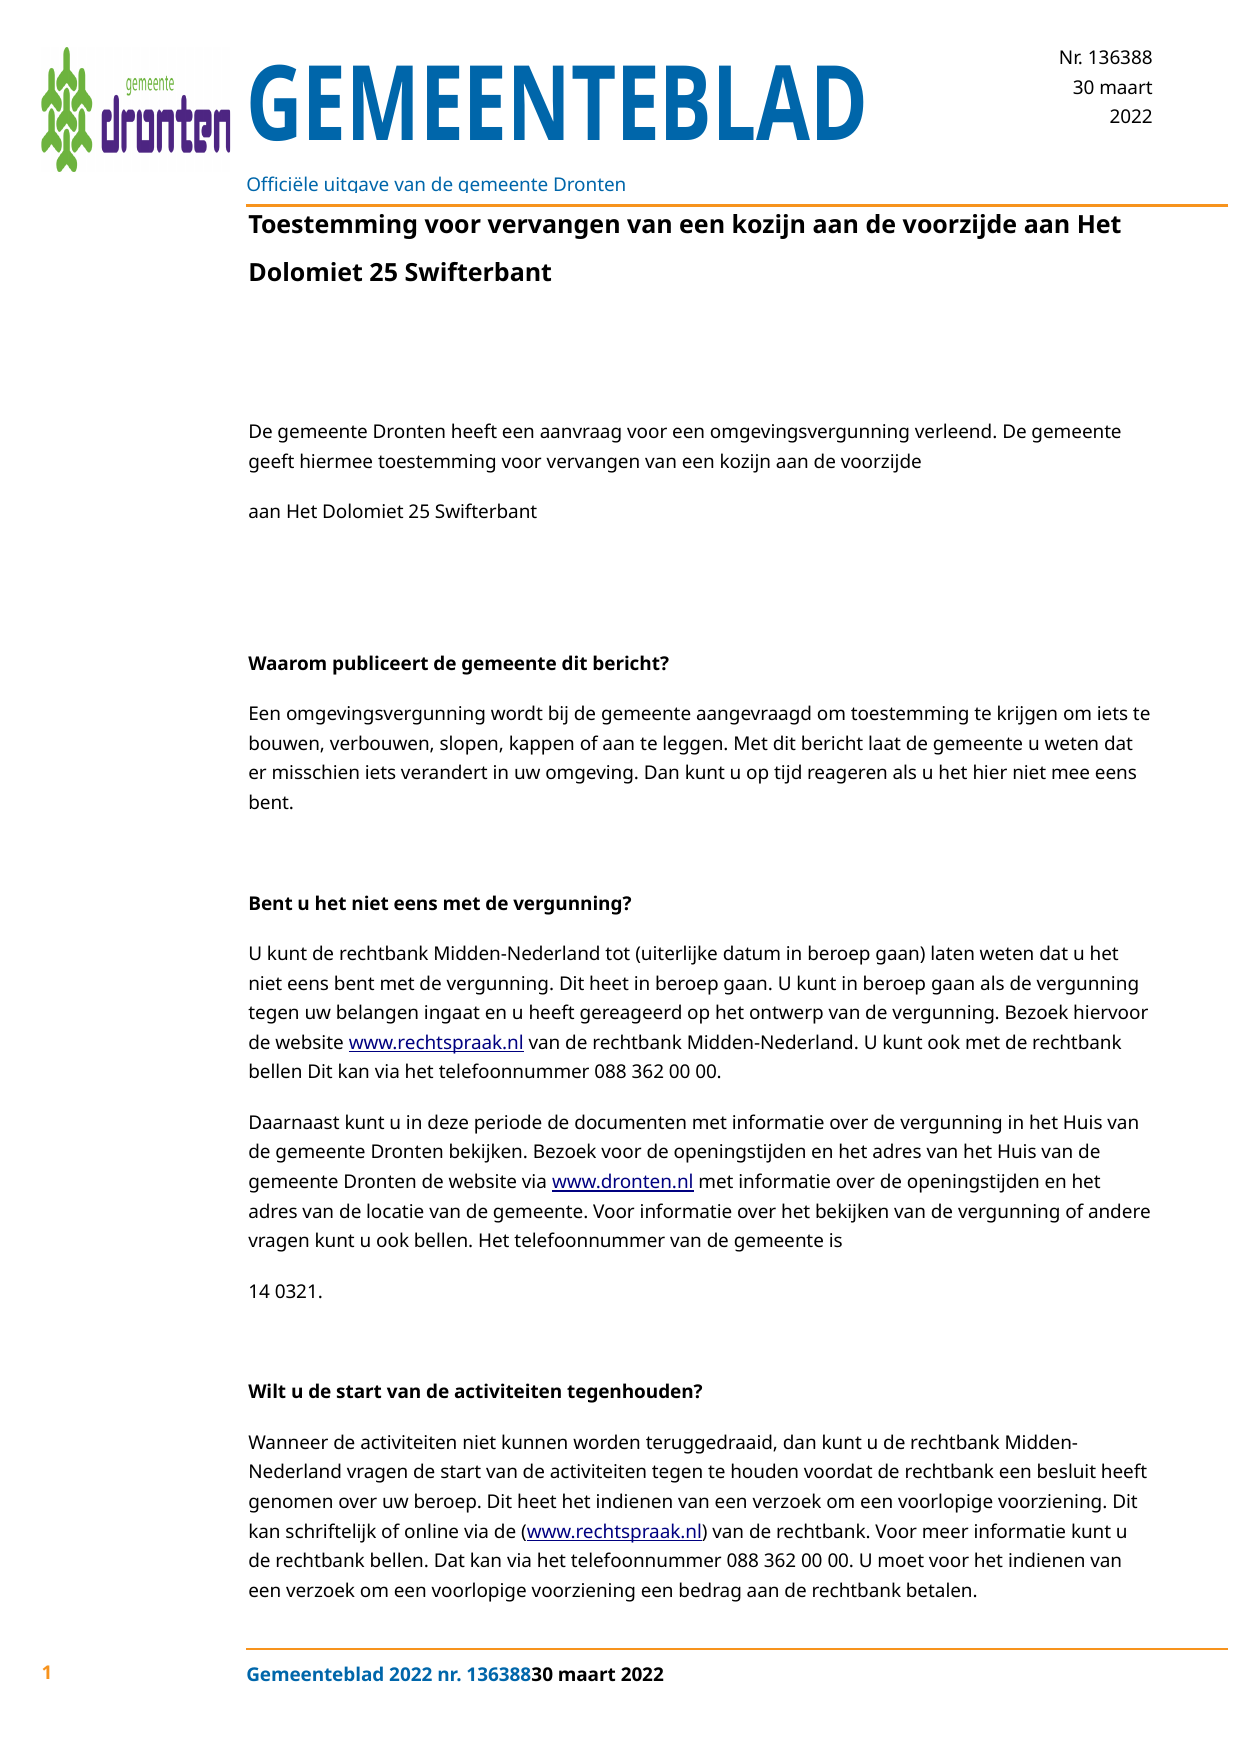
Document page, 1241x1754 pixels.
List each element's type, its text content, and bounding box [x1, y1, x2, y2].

text Een omgevingsvergunning wordt bij de gemeente aangevraagd om toestemming te krijgen om iets te bouwen, verbouwen, slopen, kappen of aan te leggen. Met dit bericht laat de gemeente u weten dat er misschien iets verandert in uw omgeving. Dan kunt u op tijd reageren als u het hier niet mee eens bent. [248, 700, 1152, 815]
text Toestemming voor vervangen van een kozijn aan de voorzijde aan Het Dolomiet 25 Swifterbant [248, 207, 1152, 288]
text De gemeente Dronten heeft een aanvraag voor een omgevingsvergunning verleend. De gemeente geeft hiermee toestemming voor vervangen van een kozijn aan de voorzijde [248, 419, 1152, 474]
text aan Het Dolomiet 25 Swifterbant [248, 499, 1152, 524]
text Wanneer de activiteiten niet kunnen worden teruggedraaid, dan kunt u de rechtbank Midden-Nederland vragen de start van de activiteiten tegen te houden voordat de rechtbank een besluit heeft genomen over uw beroep. Dit heet het indienen van een verzoek om een voorlopige voorziening. Dit kan schriftelijk of online via de (www.rechtspraak.nl) van de rechtbank. Voor meer informatie kunt u de rechtbank bellen. Dat kan via het telefoonnummer 088 362 00 00. U moet voor het indienen van een verzoek om een voorlopige voorziening een bedrag aan de rechtbank betalen. [248, 1429, 1152, 1603]
text 14 0321. [248, 1278, 1152, 1304]
text Bent u het niet eens met de vergunning? [248, 890, 1152, 916]
text Waarom publiceert de gemeente dit bericht? [248, 650, 1152, 676]
picture [41, 47, 231, 172]
text Daarnaast kunt u in deze periode de documenten met informatie over de vergunning in het Huis van de gemeente Dronten bekijken. Bezoek voor de openingstijden en het adres van het Huis van de gemeente Dronten de website via www.dronten.nl met informatie over de openingstijden en het adres van de locatie van de gemeente. Voor informatie over het bekijken van de vergunning of andere vragen kunt u ook bellen. Het telefoonnummer van de gemeente is [248, 1109, 1152, 1253]
text U kunt de rechtbank Midden-Nederland tot (uiterlijke datum in beroep gaan) laten weten dat u het niet eens bent met de vergunning. Dit heet in beroep gaan. U kunt in beroep gaan als de vergunning tegen uw belangen ingaat en u heeft gereageerd op het ontwerp van de vergunning. Bezoek hiervoor de website www.rechtspraak.nl van de rechtbank Midden-Nederland. U kunt ook met de rechtbank bellen Dit kan via het telefoonnummer 088 362 00 00. [248, 940, 1152, 1084]
text Wilt u de start van de activiteiten tegenhouden? [248, 1379, 1152, 1404]
